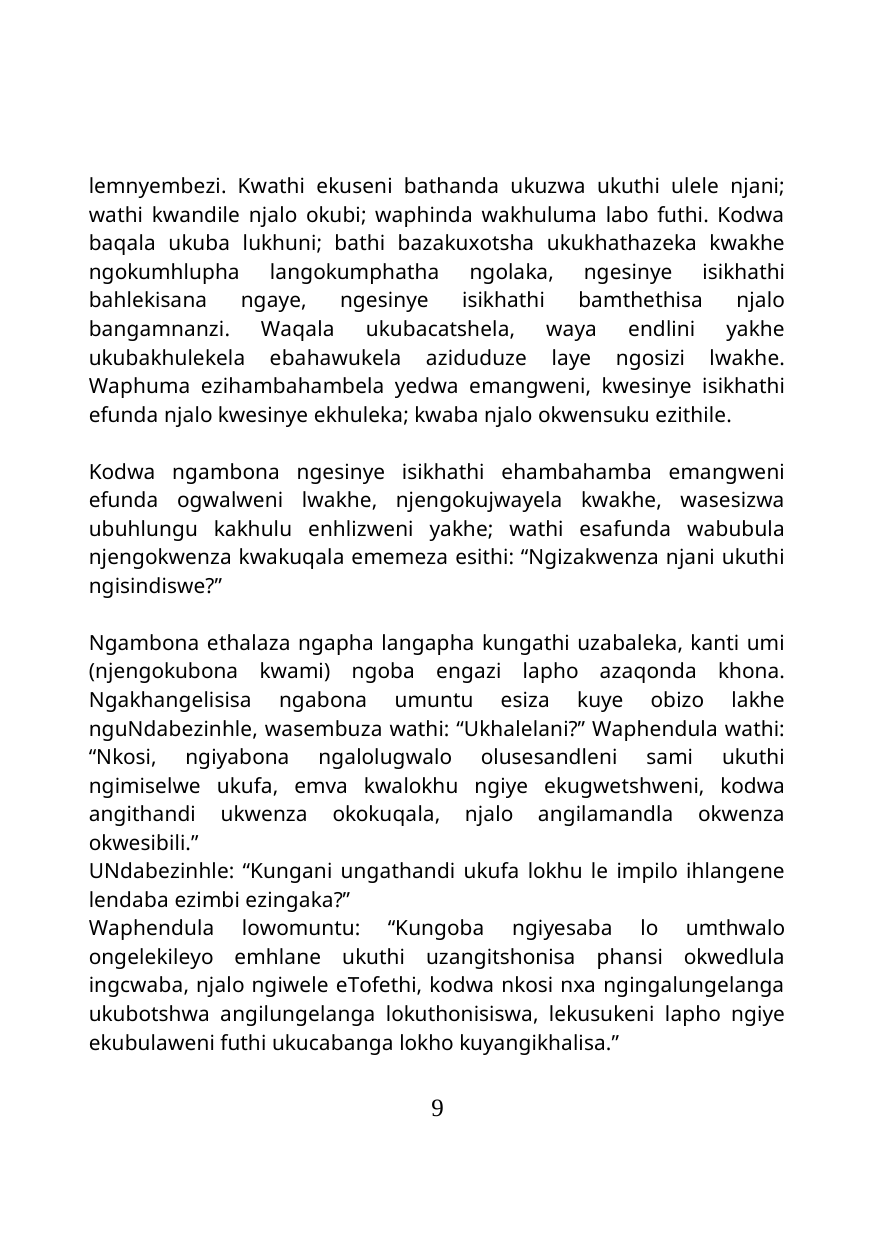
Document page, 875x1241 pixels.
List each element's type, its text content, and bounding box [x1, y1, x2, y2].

text UNdabezinhle: “Kungani ungathandi ukufa lokhu le impilo ihlangene lendaba ezimbi ezingaka?” [88, 856, 786, 913]
text Kodwa ngambona ngesinye isikhathi ehambahamba emangweni efunda ogwalweni lwakhe, njengokujwayela kwakhe, wasesizwa ubuhlungu kakhulu enhlizweni yakhe; wathi esafunda wabubula njengokwenza kwakuqala ememeza esithi: “Ngizakwenza njani ukuthi ngisindiswe?” [88, 457, 786, 599]
text lemnyembezi. Kwathi ekuseni bathanda ukuzwa ukuthi ulele njani; wathi kwandile njalo okubi; waphinda wakhuluma labo futhi. Kodwa baqala ukuba lukhuni; bathi bazakuxotsha ukukhathazeka kwakhe ngokumhlupha langokumphatha ngolaka, ngesinye isikhathi bahlekisana ngaye, ngesinye isikhathi bamthethisa njalo bangamnanzi. Waqala ukubacatshela, waya endlini yakhe ukubakhulekela ebahawukela aziduduze laye ngosizi lwakhe. Waphuma ezihambahambela yedwa emangweni, kwesinye isikhathi efunda njalo kwesinye ekhuleka; kwaba njalo okwensuku ezithile. [88, 171, 786, 428]
text Ngambona ethalaza ngapha langapha kungathi uzabaleka, kanti umi (njengokubona kwami) ngoba engazi lapho azaqonda khona. Ngakhangelisisa ngabona umuntu esiza kuye obizo lakhe nguNdabezinhle, wasembuza wathi: “Ukhalelani?” Waphendula wathi: “Nkosi, ngiyabona ngalolugwalo olusesandleni sami ukuthi ngimiselwe ukufa, emva kwalokhu ngiye ekugwetshweni, kodwa angithandi ukwenza okokuqala, njalo angilamandla okwenza okwesibili.” [88, 628, 786, 856]
text Waphendula lowomuntu: “Kungoba ngiyesaba lo umthwalo ongelekileyo emhlane ukuthi uzangitshonisa phansi okwedlula ingcwaba, njalo ngiwele eTofethi, kodwa nkosi nxa ngingalungelanga ukubotshwa angilungelanga lokuthonisiswa, lekusukeni lapho ngiye ekubulaweni futhi ukucabanga lokho kuyangikhalisa.” [88, 913, 786, 1056]
